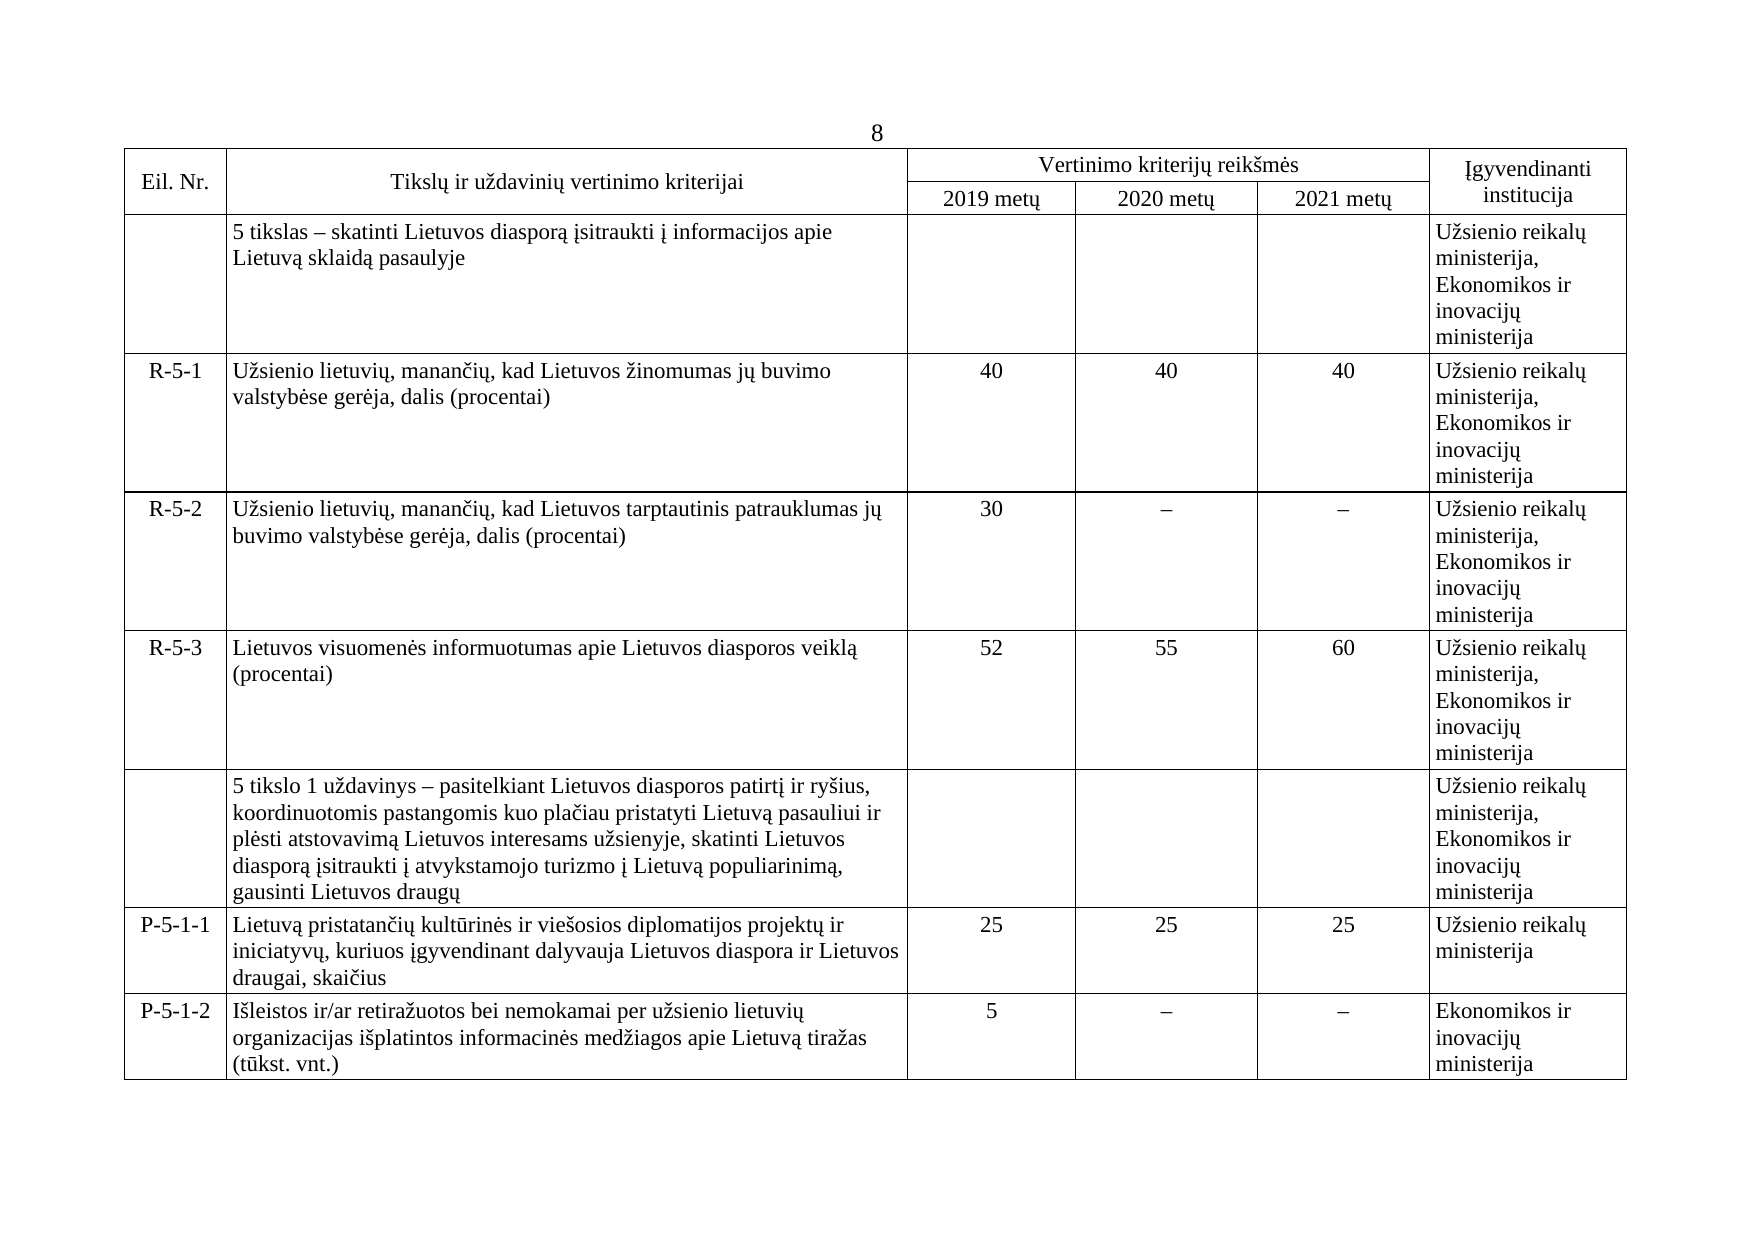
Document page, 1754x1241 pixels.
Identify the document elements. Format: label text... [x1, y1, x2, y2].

table_cell – [1076, 493, 1257, 630]
table_cell 5 [908, 994, 1075, 1079]
table_cell Lietuvos visuomenės informuotumas apie Lietuvos diasporos veiklą (procentai) [227, 631, 907, 769]
table_cell Užsienio reikalų ministerija, Ekonomikos ir inovacijų ministerija [1430, 215, 1626, 353]
table_cell P-5-1-1 [125, 908, 226, 993]
table_header Eil. Nr. [125, 149, 226, 214]
table_cell Ekonomikos ir inovacijų ministerija [1430, 994, 1626, 1079]
table_cell – [1258, 994, 1429, 1079]
table_cell R-5-3 [125, 631, 226, 769]
table_cell R-5-2 [125, 493, 226, 630]
table_cell 25 [1258, 908, 1429, 993]
table_cell Užsienio reikalų ministerija, Ekonomikos ir inovacijų ministerija [1430, 631, 1626, 769]
table_cell Užsienio reikalų ministerija, Ekonomikos ir inovacijų ministerija [1430, 354, 1626, 491]
table_cell 40 [1258, 354, 1429, 491]
table_cell [1258, 770, 1429, 907]
table_cell 5 tikslo 1 uždavinys – pasitelkiant Lietuvos diasporos patirtį ir ryšius, koordinuotomis pastangomis kuo plačiau pristatyti Lietuvą pasauliui ir plėsti atstovavimą Lietuvos interesams užsienyje, skatinti Lietuvos diasporą įsitraukti į atvykstamojo turizmo į Lietuvą populiarinimą, gausinti Lietuvos draugų [227, 770, 907, 907]
table_cell Užsienio reikalų ministerija [1430, 908, 1626, 993]
table_cell 2019 metų [908, 182, 1075, 214]
table_header Įgyvendinanti institucija [1430, 149, 1626, 214]
table_cell Užsienio lietuvių, manančių, kad Lietuvos tarptautinis patrauklumas jų buvimo valstybėse gerėja, dalis (procentai) [227, 493, 907, 630]
table_cell [1258, 215, 1429, 353]
table_cell Užsienio reikalų ministerija, Ekonomikos ir inovacijų ministerija [1430, 493, 1626, 630]
table_cell 60 [1258, 631, 1429, 769]
table_cell – [1258, 493, 1429, 630]
table_cell [908, 215, 1075, 353]
table_cell 2021 metų [1258, 182, 1429, 214]
table_cell 40 [1076, 354, 1257, 491]
table_cell 5 tikslas – skatinti Lietuvos diasporą įsitraukti į informacijos apie Lietuvą sklaidą pasaulyje [227, 215, 907, 353]
table_cell [125, 770, 226, 907]
table_cell Užsienio reikalų ministerija, Ekonomikos ir inovacijų ministerija [1430, 770, 1626, 907]
table_cell R-5-1 [125, 354, 226, 491]
table_cell Užsienio lietuvių, manančių, kad Lietuvos žinomumas jų buvimo valstybėse gerėja, dalis (procentai) [227, 354, 907, 491]
table_cell 25 [908, 908, 1075, 993]
table_cell [1076, 215, 1257, 353]
table_cell P-5-1-2 [125, 994, 226, 1079]
table_cell 25 [1076, 908, 1257, 993]
table_cell 52 [908, 631, 1075, 769]
table_cell 30 [908, 493, 1075, 630]
table_cell [908, 770, 1075, 907]
table_header Vertinimo kriterijų reikšmės [908, 149, 1429, 181]
table_cell Išleistos ir/ar retiražuotos bei nemokamai per užsienio lietuvių organizacijas išplatintos informacinės medžiagos apie Lietuvą tiražas (tūkst. vnt.) [227, 994, 907, 1079]
table_cell 55 [1076, 631, 1257, 769]
table_cell 2020 metų [1076, 182, 1257, 214]
table_cell [1076, 770, 1257, 907]
table_header Tikslų ir uždavinių vertinimo kriterijai [227, 149, 907, 214]
table_cell [125, 215, 226, 353]
table_cell Lietuvą pristatančių kultūrinės ir viešosios diplomatijos projektų ir iniciatyvų, kuriuos įgyvendinant dalyvauja Lietuvos diaspora ir Lietuvos draugai, skaičius [227, 908, 907, 993]
table_cell – [1076, 994, 1257, 1079]
table_cell 40 [908, 354, 1075, 491]
